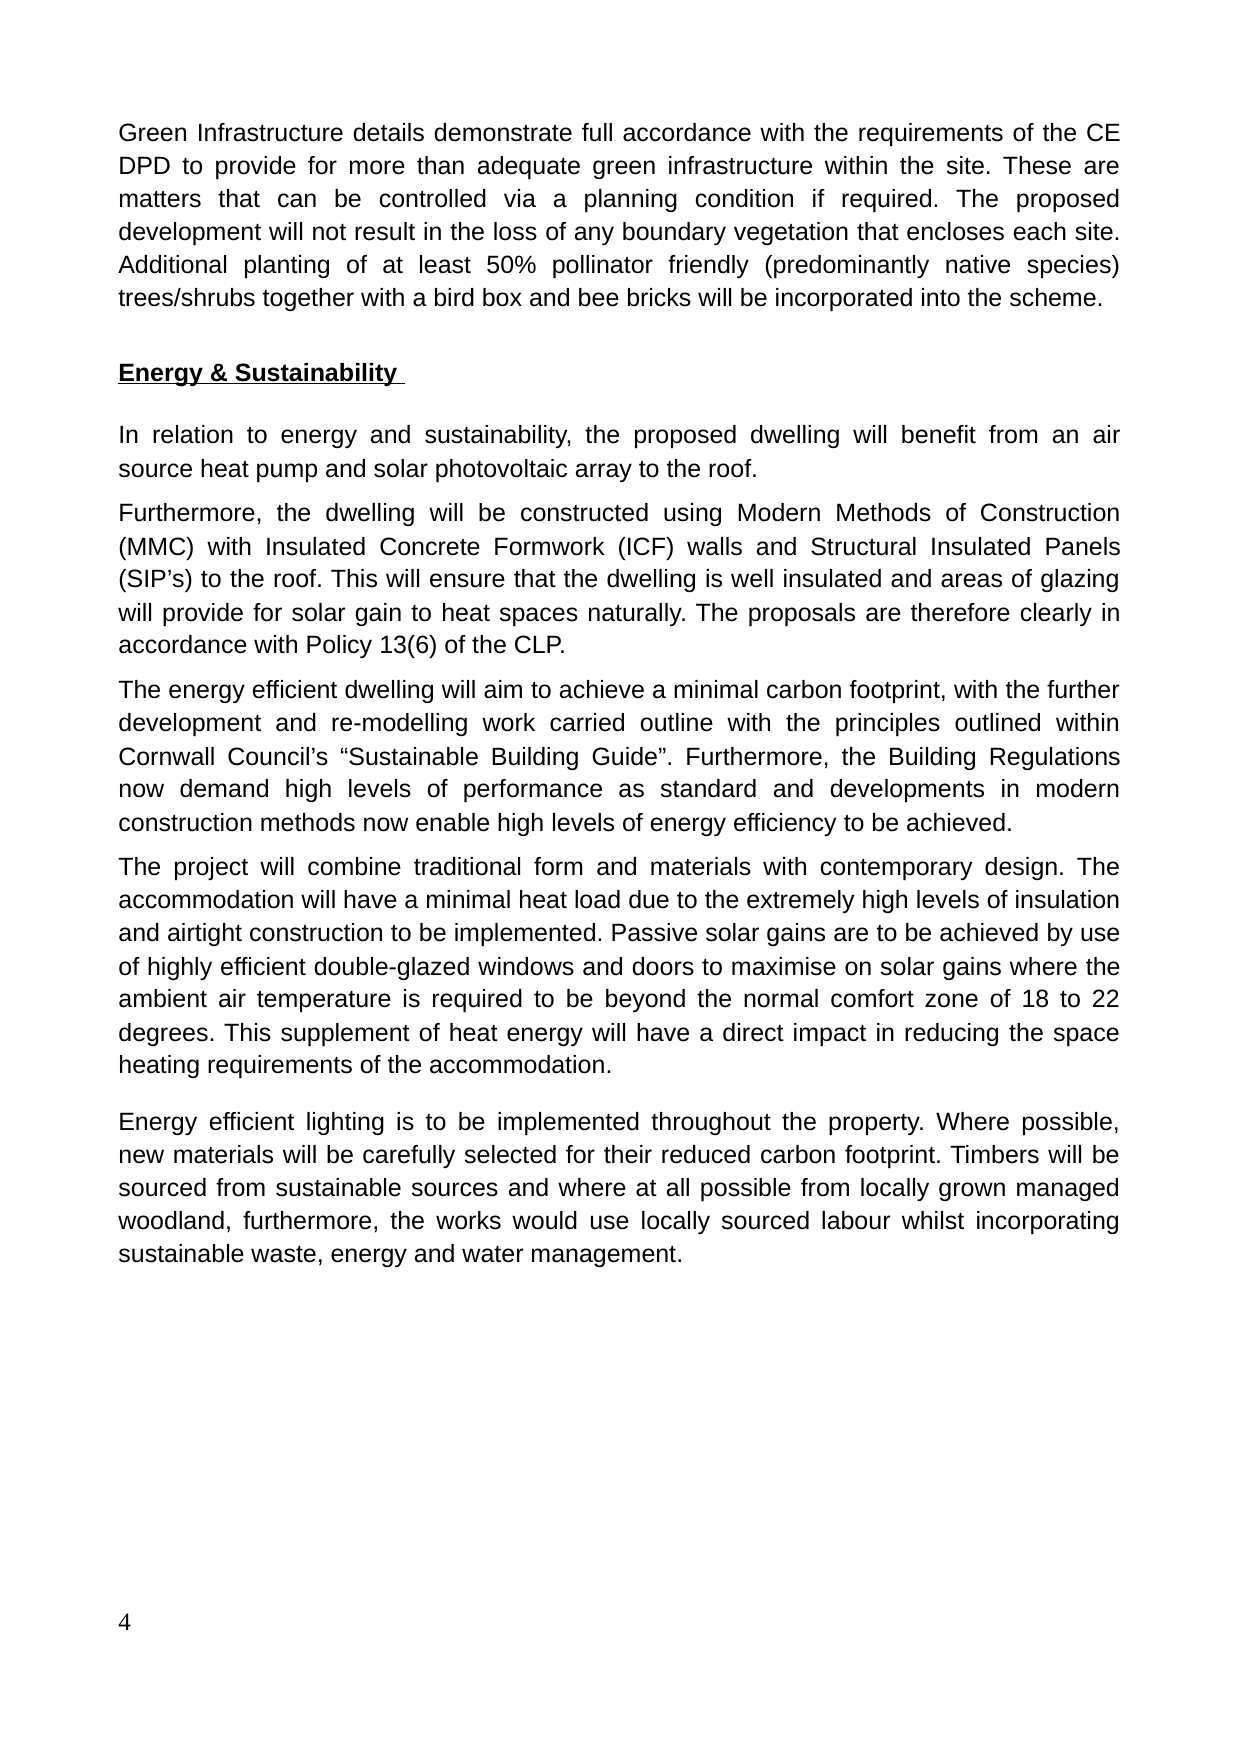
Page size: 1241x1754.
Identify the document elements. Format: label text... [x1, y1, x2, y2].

text The project will combine traditional form and materials with contemporary design. The accommodation will have a minimal heat load due to the extremely high levels of insulation and airtight construction to be implemented. Passive solar gains are to be achieved by use of highly efficient double-glazed windows and doors to maximise on solar gains where the ambient air temperature is required to be beyond the normal comfort zone of 18 to 22 degrees. This supplement of heat energy will have a direct impact in reducing the space heating requirements of the accommodation. [118, 852, 1122, 1079]
text Furthermore, the dwelling will be constructed using Modern Methods of Construction (MMC) with Insulated Concrete Formwork (ICF) walls and Structural Insulated Panels (SIP’s) to the roof. This will ensure that the dwelling is well insulated and areas of glazing will provide for solar gain to heat spaces naturally. The proposals are therefore clearly in accordance with Policy 13(6) of the CLP. [118, 498, 1122, 659]
text Green Infrastructure details demonstrate full accordance with the requirements of the CE DPD to provide for more than adequate green infrastructure within the site. These are matters that can be controlled via a planning condition if required. The proposed development will not result in the loss of any boundary vegetation that encloses each site. Additional planting of at least 50% pollinator friendly (predominantly native species) trees/shrubs together with a bird box and bee bricks will be incorporated into the scheme. [118, 118, 1122, 312]
text Energy efficient lighting is to be implemented throughout the property. Where possible, new materials will be carefully selected for their reduced carbon footprint. Timbers will be sourced from sustainable sources and where at all possible from locally grown managed woodland, furthermore, the works would use locally sourced labour whilst incorporating sustainable waste, energy and water management. [118, 1107, 1122, 1268]
text Energy & Sustainability [118, 358, 1122, 387]
text In relation to energy and sustainability, the proposed dwelling will benefit from an air source heat pump and solar photovoltaic array to the roof. [118, 421, 1122, 482]
text The energy efficient dwelling will aim to achieve a minimal carbon footprint, with the further development and re-modelling work carried outline with the principles outlined within Cornwall Council’s “Sustainable Building Guide”. Furthermore, the Building Regulations now demand high levels of performance as standard and developments in modern construction methods now enable high levels of energy efficiency to be achieved. [118, 675, 1122, 836]
